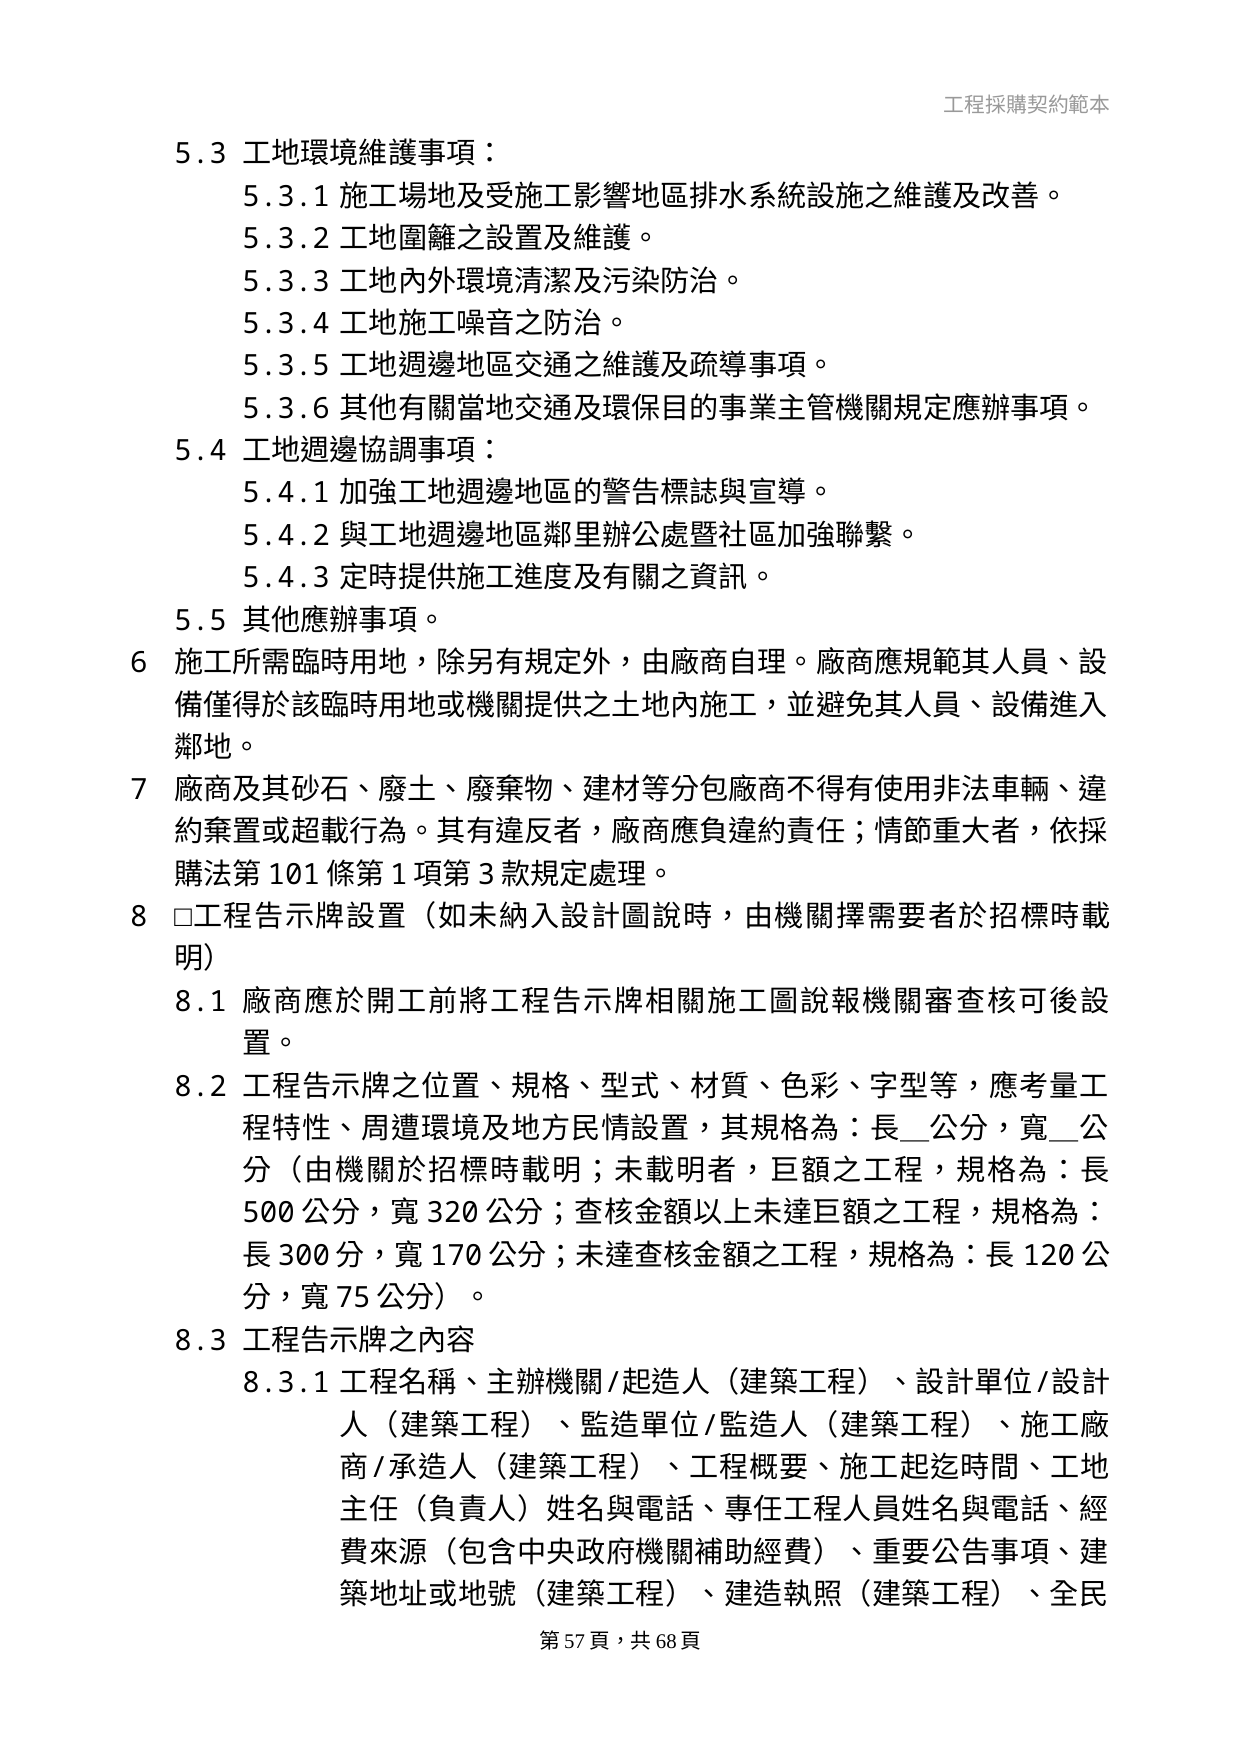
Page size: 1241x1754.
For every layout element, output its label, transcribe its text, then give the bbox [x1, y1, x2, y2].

list 施工所需臨時用地，除另有規定外，由廠商自理。廠商應規範其人員、設備僅得於該臨時用地或機關提供之土地內施工，並避免其人員、設備進入鄰地。 [130, 639, 1110, 766]
list 廠商及其砂石、廢土、廢棄物、建材等分包廠商不得有使用非法車輛、違約棄置或超載行為。其有違反者，廠商應負違約責任；情節重大者，依採購法第101條第1項第3款規定處理。 [130, 766, 1110, 893]
list 施工場地及受施工影響地區排水系統設施之維護及改善。 [242, 172, 1110, 215]
list 工程告示牌之位置、規格、型式、材質、色彩、字型等，應考量工程特性、周遭環境及地方民情設置，其規格為：長＿公分，寬＿公分（由機關於招標時載明；未載明者，巨額之工程，規格為：長500公分，寬320公分；查核金額以上未達巨額之工程，規格為：長300分，寬170公分；未達查核金額之工程，規格為：長120公分，寬75公分）。 [174, 1062, 1110, 1316]
list 工程名稱、主辦機關/起造人（建築工程）、設計單位/設計人（建築工程）、監造單位/監造人（建築工程）、施工廠商/承造人（建築工程）、工程概要、施工起迄時間、工地主任（負責人）姓名與電話、專任工程人員姓名與電話、經費來源（包含中央政府機關補助經費）、重要公告事項、建築地址或地號（建築工程）、建造執照（建築工程）、全民 [242, 1359, 1110, 1613]
list 工地施工噪音之防治。 [242, 299, 1110, 342]
list 加強工地週邊地區的警告標誌與宣導。 [242, 469, 1110, 511]
list 工地週邊協調事項： [174, 427, 1110, 469]
list 工地週邊地區交通之維護及疏導事項。 [242, 342, 1110, 384]
list 其他有關當地交通及環保目的事業主管機關規定應辦事項。 [242, 384, 1110, 427]
list 工地環境維護事項： [174, 130, 1110, 172]
list 其他應辦事項。 [174, 596, 1110, 639]
list 工地內外環境清潔及污染防治。 [242, 257, 1110, 299]
list 與工地週邊地區鄰里辦公處暨社區加強聯繫。 [242, 511, 1110, 554]
list 工地圍籬之設置及維護。 [242, 215, 1110, 257]
list 工程告示牌之內容 [174, 1316, 1110, 1359]
list □工程告示牌設置（如未納入設計圖說時，由機關擇需要者於招標時載明） [130, 893, 1110, 977]
list 定時提供施工進度及有關之資訊。 [242, 554, 1110, 596]
list 廠商應於開工前將工程告示牌相關施工圖說報機關審查核可後設置。 [174, 977, 1110, 1062]
